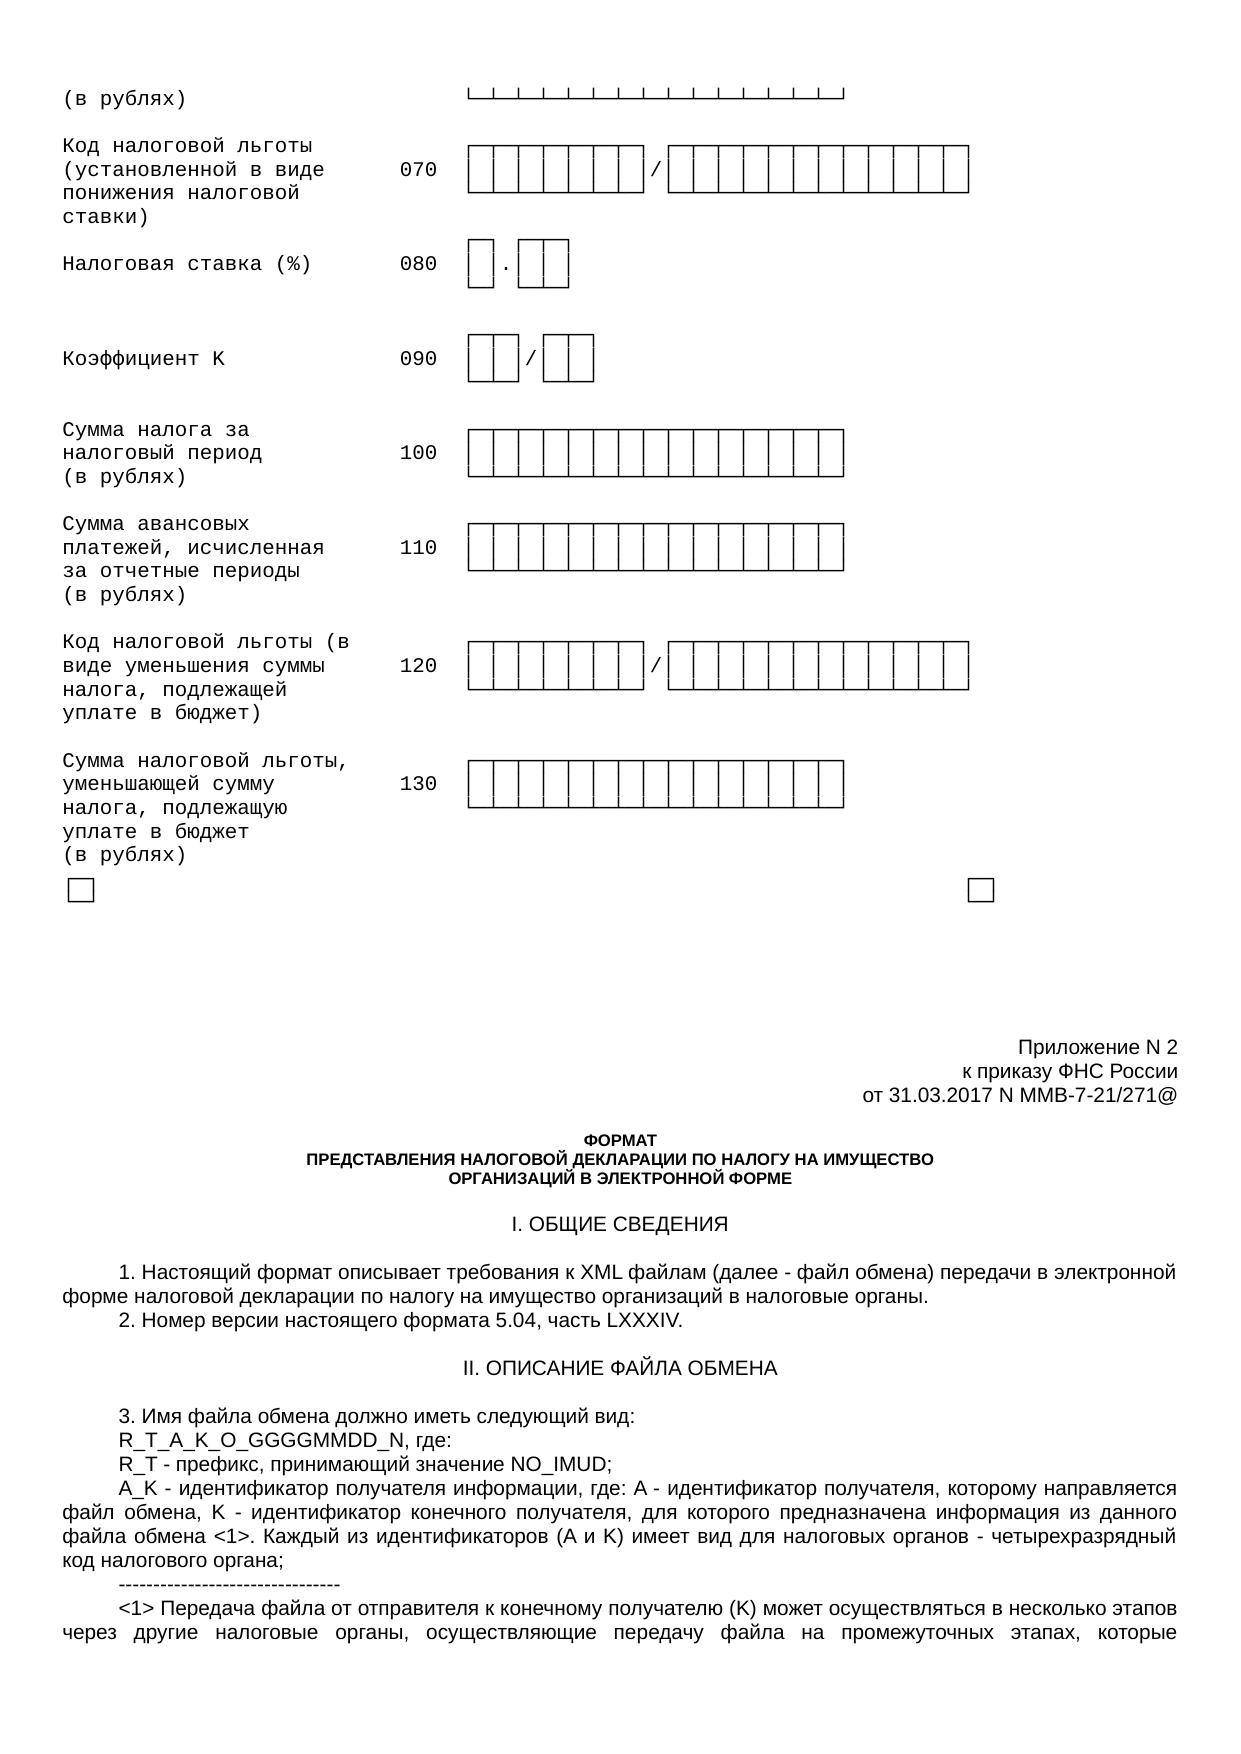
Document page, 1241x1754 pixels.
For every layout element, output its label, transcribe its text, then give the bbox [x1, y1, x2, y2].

text (в рублях) └─┴─┴─┴─┴─┴─┴─┴─┴─┴─┴─┴─┴─┴─┴─┘ [62, 88, 1178, 111]
title ФОРМАТ [62, 1131, 1178, 1150]
text 2. Номер версии настоящего формата 5.04, часть LXXXIV. [62, 1308, 1178, 1332]
text Коэффициент K 090 │ │ │/│ │ │ [594, 348, 1178, 371]
text ставки) [62, 206, 1178, 229]
text └─┴─┘ └─┴─┘ [62, 371, 1178, 395]
text от 31.03.2017 N ММВ-7-21/271@ [62, 1083, 1178, 1107]
text налога, подлежащей └─┴─┴─┴─┴─┴─┴─┘ └─┴─┴─┴─┴─┴─┴─┴─┴─┴─┴─┴─┘ [62, 679, 1178, 702]
text налоговый период 100 │ │ │ │ │ │ │ │ │ │ │ │ │ │ │ │ [62, 442, 1178, 466]
text виде уменьшения суммы 120 │ │ │ │ │ │ │ │/│ │ │ │ │ │ │ │ │ │ │ │ │ [62, 655, 1178, 679]
title ПРЕДСТАВЛЕНИЯ НАЛОГОВОЙ ДЕКЛАРАЦИИ ПО НАЛОГУ НА ИМУЩЕСТВО [62, 1150, 1178, 1169]
text A_K - идентификатор получателя информации, где: A - идентификатор получателя, которому направляется файл обмена, K - идентификатор конечного получателя, для которого предназначена информация из данного файла обмена <1>. Каждый из идентификаторов (A и K) имеет вид для налоговых органов - четырехразрядный код налогового органа; [62, 1476, 1178, 1572]
text Налоговая ставка (%) 080 │ │.│ │ │ [62, 253, 1178, 277]
text за отчетные периоды └─┴─┴─┴─┴─┴─┴─┴─┴─┴─┴─┴─┴─┴─┴─┘ [62, 561, 1178, 584]
text ┌─┬─┐ ┌─┬─┐ [62, 324, 1178, 348]
text └─┘ └─┴─┘ [62, 277, 1178, 300]
subtitle II. ОПИСАНИЕ ФАЙЛА ОБМЕНА [62, 1356, 1178, 1380]
text платежей, исчисленная 110 │ │ │ │ │ │ │ │ │ │ │ │ │ │ │ │ [844, 537, 1178, 561]
text к приказу ФНС России [62, 1059, 1178, 1083]
text понижения налоговой └─┴─┴─┴─┴─┴─┴─┘ └─┴─┴─┴─┴─┴─┴─┴─┴─┴─┴─┴─┘ [62, 182, 1178, 206]
text ┌─┐ ┌─┬─┐ [62, 229, 1178, 253]
subtitle Приложение N 2 [62, 1035, 1178, 1059]
subtitle I. ОБЩИЕ СВЕДЕНИЯ [62, 1212, 1178, 1236]
text (в рублях) [62, 844, 1178, 868]
text платежей, исчисленная 110 │ │ │ │ │ │ │ │ │ │ │ │ │ │ │ │ [62, 537, 468, 561]
title ОРГАНИЗАЦИЙ В ЭЛЕКТРОННОЙ ФОРМЕ [62, 1169, 1178, 1188]
text (установленной в виде 070 │ │ │ │ │ │ │ │/│ │ │ │ │ │ │ │ │ │ │ │ │ [62, 158, 1178, 182]
text -------------------------------- [62, 1572, 1178, 1596]
text уплате в бюджет [62, 821, 1178, 844]
text Коэффициент K 090 │ │ │/│ │ │ [62, 348, 468, 371]
text уплате в бюджет) [62, 702, 1178, 726]
text └─┘ └─┘ [62, 892, 1178, 915]
text ┌─┐ ┌─┐ [62, 868, 1178, 892]
text (в рублях) └─┴─┴─┴─┴─┴─┴─┴─┴─┴─┴─┴─┴─┴─┴─┘ [62, 466, 1178, 489]
text Сумма налога за ┌─┬─┬─┬─┬─┬─┬─┬─┬─┬─┬─┬─┬─┬─┬─┐ [62, 419, 1178, 442]
text (в рублях) [62, 584, 1178, 608]
text Код налоговой льготы (в ┌─┬─┬─┬─┬─┬─┬─┐ ┌─┬─┬─┬─┬─┬─┬─┬─┬─┬─┬─┬─┐ [62, 631, 1178, 655]
text 3. Имя файла обмена должно иметь следующий вид: [62, 1404, 1178, 1428]
text Сумма авансовых ┌─┬─┬─┬─┬─┬─┬─┬─┬─┬─┬─┬─┬─┬─┬─┐ [62, 513, 1178, 537]
text R_T - префикс, принимающий значение NO_IMUD; [62, 1452, 1178, 1476]
text налога, подлежащую └─┴─┴─┴─┴─┴─┴─┴─┴─┴─┴─┴─┴─┴─┴─┘ [62, 797, 1178, 821]
text <1> Передача файла от отправителя к конечному получателю (K) может осуществляться в несколько этапов через другие налоговые органы, осуществляющие передачу файла на промежуточных этапах, которые [62, 1596, 1178, 1643]
text Сумма налоговой льготы, ┌─┬─┬─┬─┬─┬─┬─┬─┬─┬─┬─┬─┬─┬─┬─┐ [62, 750, 1178, 773]
text уменьшающей сумму 130 │ │ │ │ │ │ │ │ │ │ │ │ │ │ │ │ [62, 773, 1178, 797]
text 1. Настоящий формат описывает требования к XML файлам (далее - файл обмена) передачи в электронной форме налоговой декларации по налогу на имущество организаций в налоговые органы. [62, 1260, 1178, 1308]
text R_T_A_K_O_GGGGMMDD_N, где: [62, 1428, 1178, 1452]
text Код налоговой льготы ┌─┬─┬─┬─┬─┬─┬─┐ ┌─┬─┬─┬─┬─┬─┬─┬─┬─┬─┬─┬─┐ [62, 135, 1178, 158]
